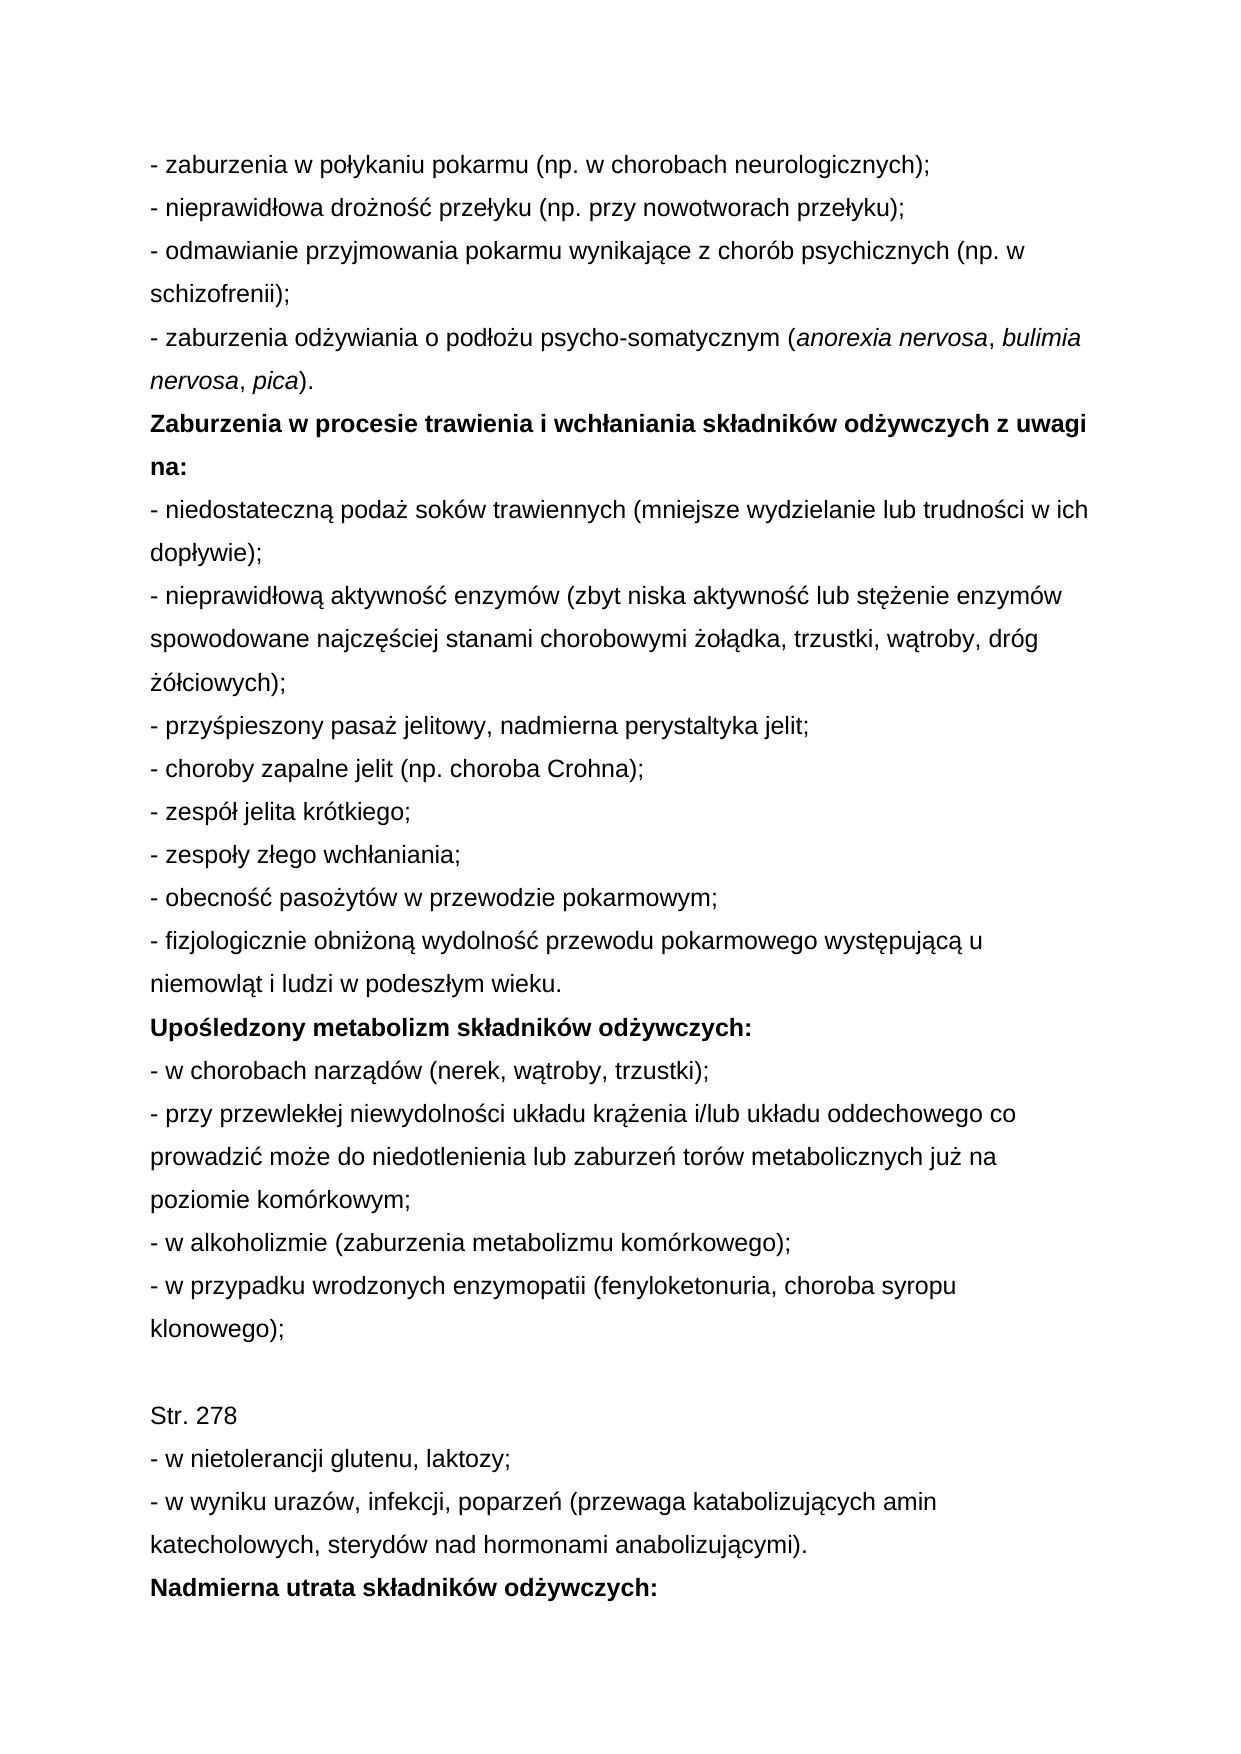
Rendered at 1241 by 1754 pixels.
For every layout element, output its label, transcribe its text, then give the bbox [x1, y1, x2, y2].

text Nadmierna utrata składników odżywczych: [150, 1573, 1090, 1602]
text - zespoły złego wchłaniania; [150, 840, 1090, 869]
text Zaburzenia w procesie trawienia i wchłaniania składników odżywczych z uwagi na: [150, 409, 1090, 481]
text - zaburzenia odżywiania o podłożu psycho-somatycznym (anorexia nervosa, bulimia nervosa, pica). [150, 322, 1090, 394]
text - choroby zapalne jelit (np. choroba Crohna); [150, 754, 1090, 782]
text - w alkoholizmie (zaburzenia metabolizmu komórkowego); [150, 1228, 1090, 1257]
text - w chorobach narządów (nerek, wątroby, trzustki); [150, 1056, 1090, 1084]
text - przy przewlekłej niewydolności układu krążenia i/lub układu oddechowego co prowadzić może do niedotlenienia lub zaburzeń torów metabolicznych już na poziomie komórkowym; [150, 1099, 1090, 1214]
text - w wyniku urazów, infekcji, poparzeń (przewaga katabolizujących amin katecholowych, sterydów nad hormonami anabolizującymi). [150, 1487, 1090, 1559]
text - niedostateczną podaż soków trawiennych (mniejsze wydzielanie lub trudności w ich dopływie); [150, 495, 1090, 567]
text - przyśpieszony pasaż jelitowy, nadmierna perystaltyka jelit; [150, 711, 1090, 739]
text - nieprawidłową aktywność enzymów (zbyt niska aktywność lub stężenie enzymów spowodowane najczęściej stanami chorobowymi żołądka, trzustki, wątroby, dróg żółciowych); [150, 581, 1090, 696]
text - nieprawidłowa drożność przełyku (np. przy nowotworach przełyku); [150, 193, 1090, 222]
text - w nietolerancji glutenu, laktozy; [150, 1444, 1090, 1472]
text - odmawianie przyjmowania pokarmu wynikające z chorób psychicznych (np. w schizofrenii); [150, 236, 1090, 308]
text Upośledzony metabolizm składników odżywczych: [150, 1012, 1090, 1041]
text - zaburzenia w połykaniu pokarmu (np. w chorobach neurologicznych); [150, 150, 1090, 179]
text - w przypadku wrodzonych enzymopatii (fenyloketonuria, choroba syropu klonowego); [150, 1271, 1090, 1343]
text - obecność pasożytów w przewodzie pokarmowym; [150, 883, 1090, 912]
text - fizjologicznie obniżoną wydolność przewodu pokarmowego występującą u niemowląt i ludzi w podeszłym wieku. [150, 926, 1090, 998]
text Str. 278 [150, 1401, 1090, 1429]
text - zespół jelita krótkiego; [150, 797, 1090, 826]
